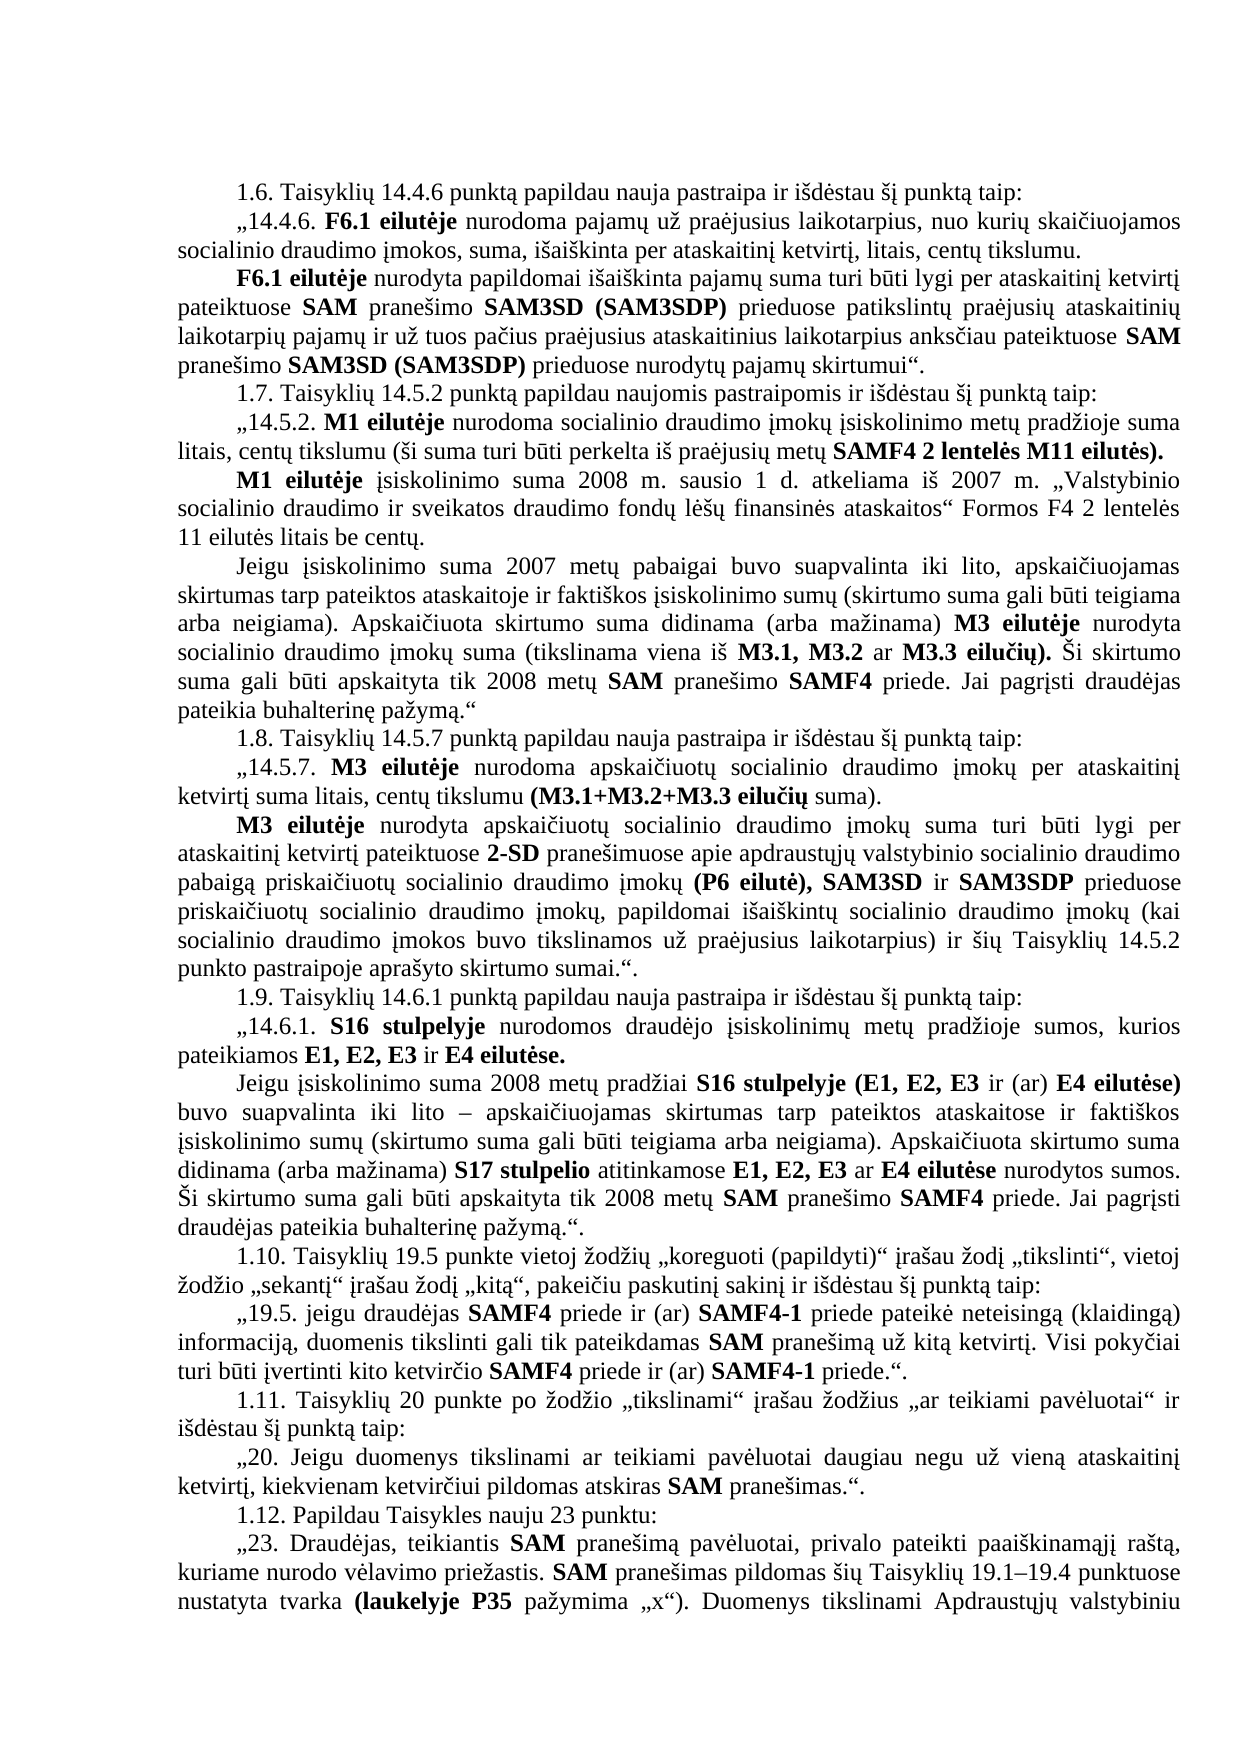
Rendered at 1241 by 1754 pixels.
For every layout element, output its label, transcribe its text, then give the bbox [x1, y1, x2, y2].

text 1.6. Taisyklių 14.4.6 punktą papildau nauja pastraipa ir išdėstau šį punktą taip: [177, 177, 1181, 206]
text 1.8. Taisyklių 14.5.7 punktą papildau nauja pastraipa ir išdėstau šį punktą taip: [177, 723, 1181, 752]
text 1.12. Papildau Taisykles nauju 23 punktu: [177, 1500, 1181, 1528]
text „14.4.6. F6.1 eilutėje nurodoma pajamų už praėjusius laikotarpius, nuo kurių skaičiuojamos socialinio draudimo įmokos, suma, išaiškinta per ataskaitinį ketvirtį, litais, centų tikslumu. [177, 206, 1181, 263]
text „20. Jeigu duomenys tikslinami ar teikiami pavėluotai daugiau negu už vieną ataskaitinį ketvirtį, kiekvienam ketvirčiui pildomas atskiras SAM pranešimas.“. [177, 1442, 1181, 1500]
text 1.9. Taisyklių 14.6.1 punktą papildau nauja pastraipa ir išdėstau šį punktą taip: [177, 982, 1181, 1011]
text „19.5. jeigu draudėjas SAMF4 priede ir (ar) SAMF4-1 priede pateikė neteisingą (klaidingą) informaciją, duomenis tikslinti gali tik pateikdamas SAM pranešimą už kitą ketvirtį. Visi pokyčiai turi būti įvertinti kito ketvirčio SAMF4 priede ir (ar) SAMF4-1 priede.“. [177, 1298, 1181, 1385]
text „14.6.1. S16 stulpelyje nurodomos draudėjo įsiskolinimų metų pradžioje sumos, kurios pateikiamos E1, E2, E3 ir E4 eilutėse. [177, 1011, 1181, 1068]
text M1 eilutėje įsiskolinimo suma 2008 m. sausio 1 d. atkeliama iš 2007 m. „Valstybinio socialinio draudimo ir sveikatos draudimo fondų lėšų finansinės ataskaitos“ Formos F4 2 lentelės 11 eilutės litais be centų. [177, 465, 1181, 551]
text Jeigu įsiskolinimo suma 2008 metų pradžiai S16 stulpelyje (E1, E2, E3 ir (ar) E4 eilutėse) buvo suapvalinta iki lito – apskaičiuojamas skirtumas tarp pateiktos ataskaitose ir faktiškos įsiskolinimo sumų (skirtumo suma gali būti teigiama arba neigiama). Apskaičiuota skirtumo suma didinama (arba mažinama) S17 stulpelio atitinkamose E1, E2, E3 ar E4 eilutėse nurodytos sumos. Ši skirtumo suma gali būti apskaityta tik 2008 metų SAM pranešimo SAMF4 priede. Jai pagrįsti draudėjas pateikia buhalterinę pažymą.“. [177, 1068, 1181, 1241]
text „14.5.2. M1 eilutėje nurodoma socialinio draudimo įmokų įsiskolinimo metų pradžioje suma litais, centų tikslumu (ši suma turi būti perkelta iš praėjusių metų SAMF4 2 lentelės M11 eilutės). [177, 407, 1181, 465]
text 1.10. Taisyklių 19.5 punkte vietoj žodžių „koreguoti (papildyti)“ įrašau žodį „tikslinti“, vietoj žodžio „sekantį“ įrašau žodį „kitą“, pakeičiu paskutinį sakinį ir išdėstau šį punktą taip: [177, 1241, 1181, 1298]
text Jeigu įsiskolinimo suma 2007 metų pabaigai buvo suapvalinta iki lito, apskaičiuojamas skirtumas tarp pateiktos ataskaitoje ir faktiškos įsiskolinimo sumų (skirtumo suma gali būti teigiama arba neigiama). Apskaičiuota skirtumo suma didinama (arba mažinama) M3 eilutėje nurodyta socialinio draudimo įmokų suma (tikslinama viena iš M3.1, M3.2 ar M3.3 eilučių). Ši skirtumo suma gali būti apskaityta tik 2008 metų SAM pranešimo SAMF4 priede. Jai pagrįsti draudėjas pateikia buhalterinę pažymą.“ [177, 551, 1181, 723]
text 1.7. Taisyklių 14.5.2 punktą papildau naujomis pastraipomis ir išdėstau šį punktą taip: [177, 378, 1181, 407]
text „23. Draudėjas, teikiantis SAM pranešimą pavėluotai, privalo pateikti paaiškinamąjį raštą, kuriame nurodo vėlavimo priežastis. SAM pranešimas pildomas šių Taisyklių 19.1–19.4 punktuose nustatyta tvarka (laukelyje P35 pažymima „x“). Duomenys tikslinami Apdraustųjų valstybiniu [177, 1528, 1181, 1615]
text F6.1 eilutėje nurodyta papildomai išaiškinta pajamų suma turi būti lygi per ataskaitinį ketvirtį pateiktuose SAM pranešimo SAM3SD (SAM3SDP) prieduose patikslintų praėjusių ataskaitinių laikotarpių pajamų ir už tuos pačius praėjusius ataskaitinius laikotarpius anksčiau pateiktuose SAM pranešimo SAM3SD (SAM3SDP) prieduose nurodytų pajamų skirtumui“. [177, 263, 1181, 378]
text M3 eilutėje nurodyta apskaičiuotų socialinio draudimo įmokų suma turi būti lygi per ataskaitinį ketvirtį pateiktuose 2-SD pranešimuose apie apdraustųjų valstybinio socialinio draudimo pabaigą priskaičiuotų socialinio draudimo įmokų (P6 eilutė), SAM3SD ir SAM3SDP prieduose priskaičiuotų socialinio draudimo įmokų, papildomai išaiškintų socialinio draudimo įmokų (kai socialinio draudimo įmokos buvo tikslinamos už praėjusius laikotarpius) ir šių Taisyklių 14.5.2 punkto pastraipoje aprašyto skirtumo sumai.“. [177, 810, 1181, 982]
text „14.5.7. M3 eilutėje nurodoma apskaičiuotų socialinio draudimo įmokų per ataskaitinį ketvirtį suma litais, centų tikslumu (M3.1+M3.2+M3.3 eilučių suma). [177, 752, 1181, 810]
text 1.11. Taisyklių 20 punkte po žodžio „tikslinami“ įrašau žodžius „ar teikiami pavėluotai“ ir išdėstau šį punktą taip: [177, 1385, 1181, 1442]
